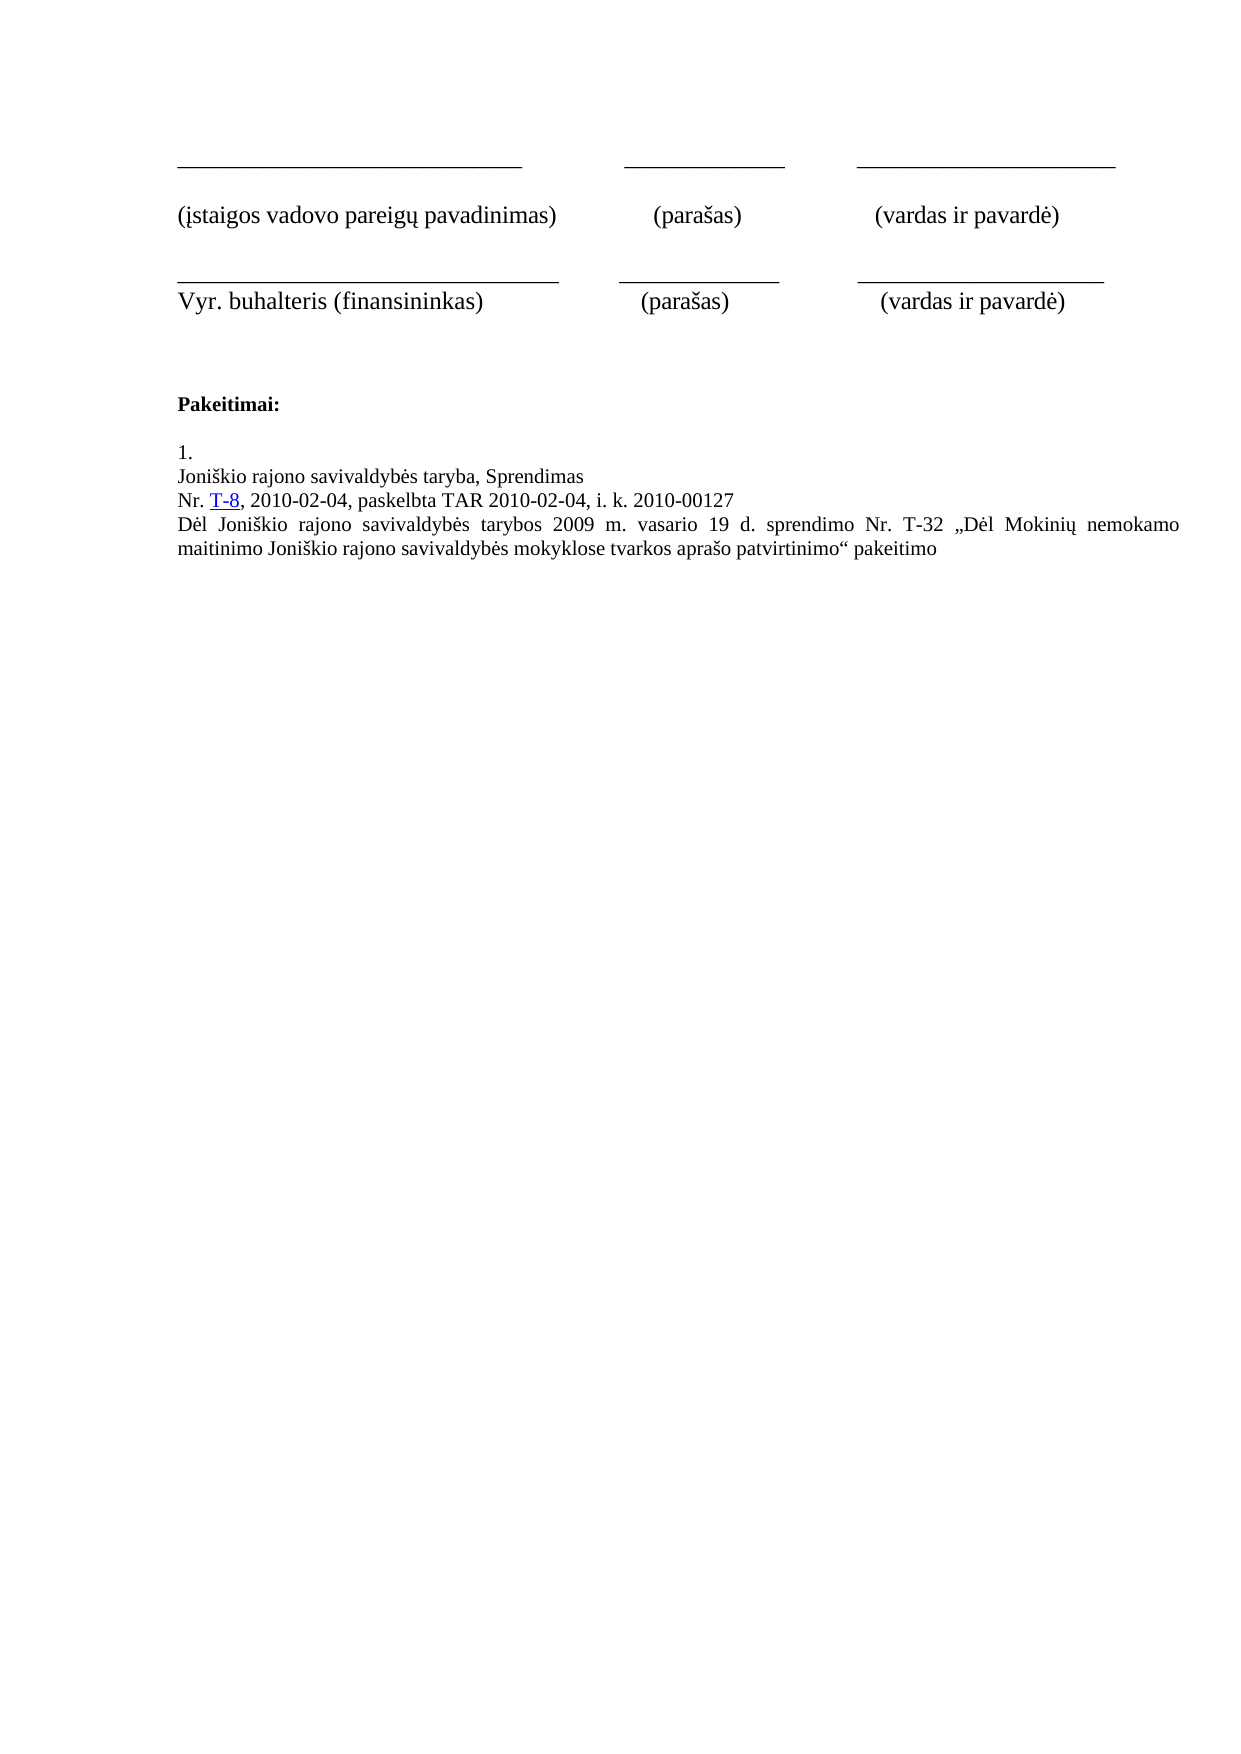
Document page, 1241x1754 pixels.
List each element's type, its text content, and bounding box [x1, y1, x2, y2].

text (įstaigos vadovo pareigų pavadinimas) (parašas) (vardas ir pavardė) [177, 200, 1181, 228]
text Joniškio rajono savivaldybės taryba, Sprendimas [177, 464, 1181, 488]
text ____________________________ _____________ _____________________ [177, 142, 1181, 171]
text _______________________________ _____________ ____________________ [177, 257, 1181, 286]
text Dėl Joniškio rajono savivaldybės tarybos 2009 m. vasario 19 d. sprendimo Nr. T-32 „Dėl Mokinių nemokamo maitinimo Joniškio rajono savivaldybės mokyklose tvarkos aprašo patvirtinimo“ pakeitimo [177, 512, 1181, 560]
text Pakeitimai: [177, 392, 1181, 416]
text 1. [177, 440, 1181, 464]
text Vyr. buhalteris (finansininkas) (parašas) (vardas ir pavardė) [177, 286, 1181, 315]
text Nr. T-8, 2010-02-04, paskelbta TAR 2010-02-04, i. k. 2010-00127 [177, 488, 1181, 512]
